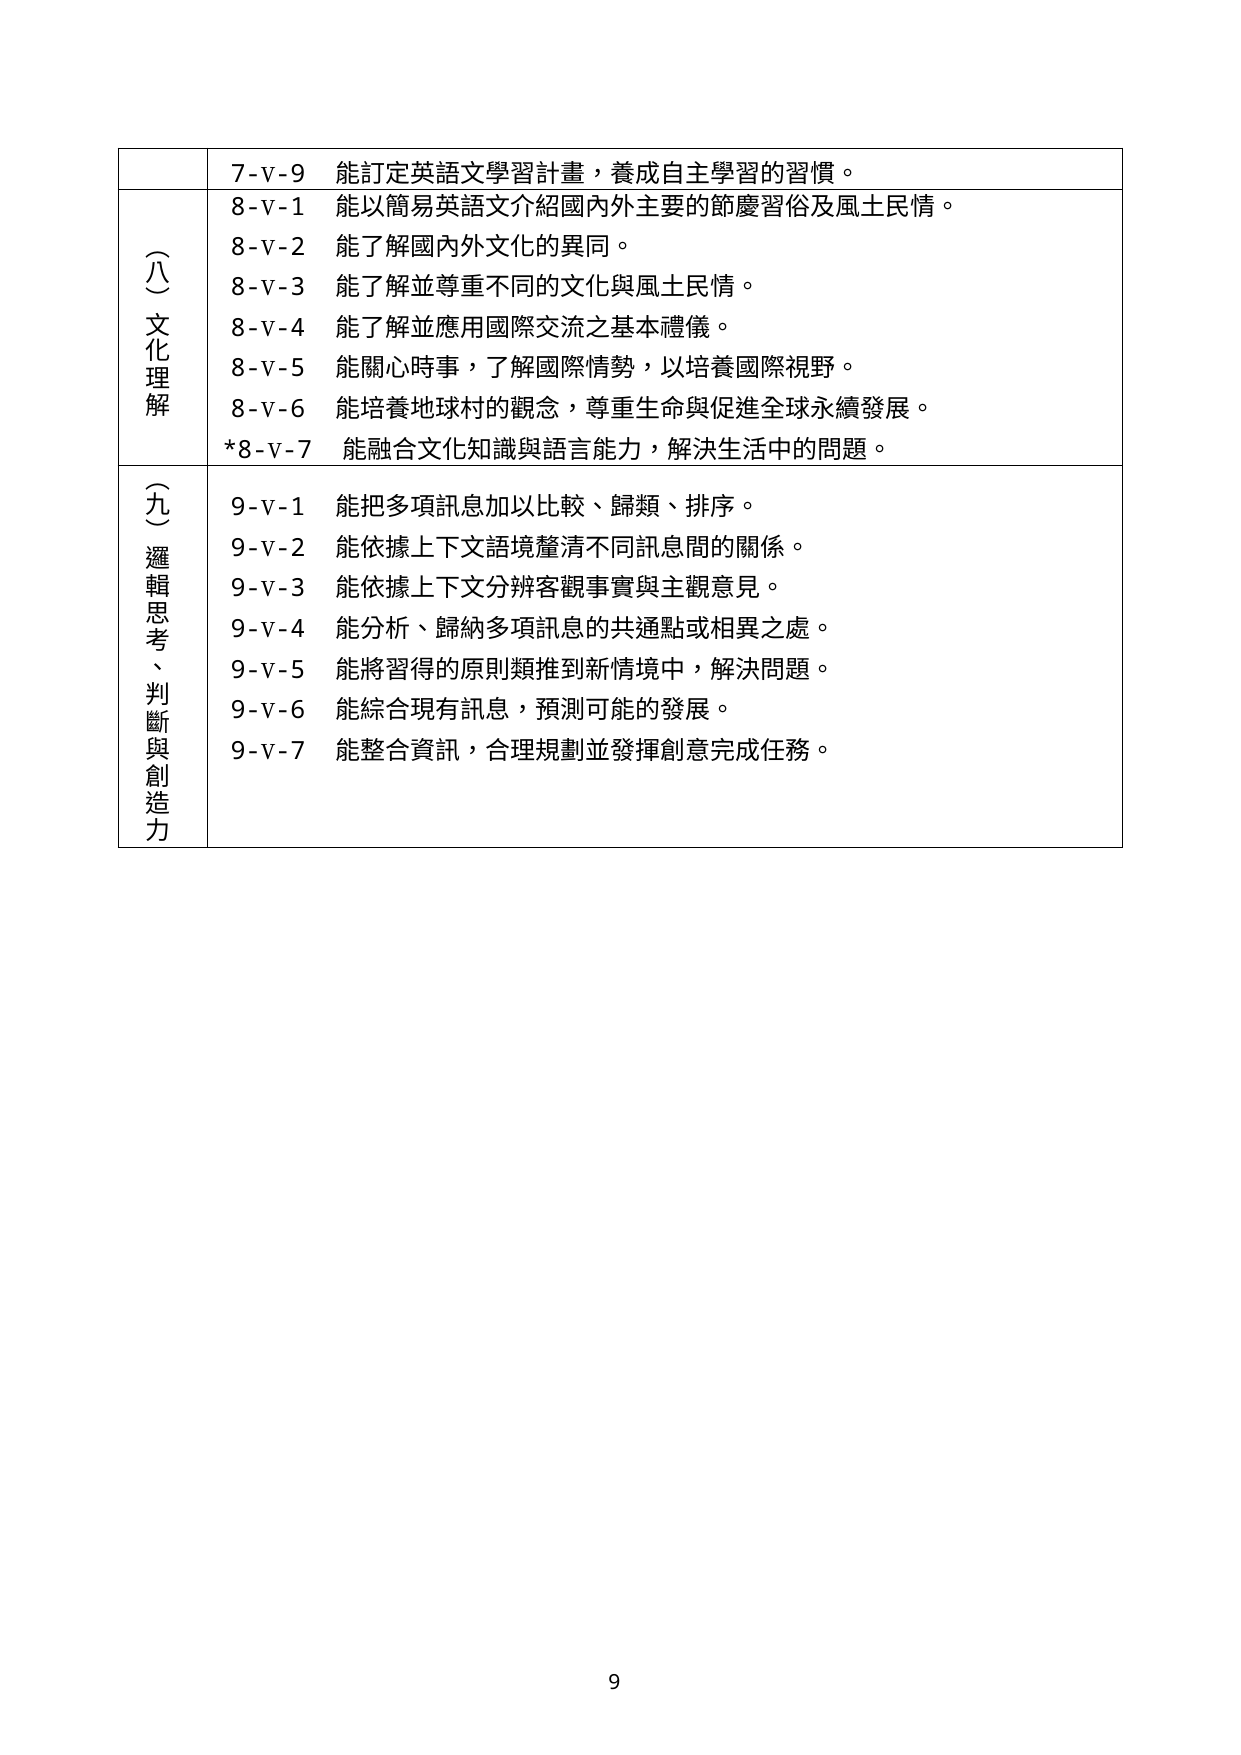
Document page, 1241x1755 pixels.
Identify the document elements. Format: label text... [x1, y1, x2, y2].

table_cell [119, 149, 207, 189]
table_cell 7-Ⅴ-9 能訂定英語文學習計畫，養成自主學習的習慣。 [208, 149, 1122, 189]
table_cell ︵八︶文 化理解 [119, 190, 207, 465]
table_cell 9-Ⅴ-1 能把多項訊息加以比較、歸類、排序。 9-Ⅴ-2 能依據上下文語境釐清不同訊息間的關係。 9-Ⅴ-3 能依據上下文分辨客觀事實與主觀意見。 9-Ⅴ-4 能分析、歸納多項訊息的共通點或相異之處。 9-Ⅴ-5 能將習得的原則類推到新情境中，解決問題。 9-Ⅴ-6 能綜合現有訊息，預測可能的發展。 9-Ⅴ-7 能整合資訊，合理規劃並發揮創意完成任務。 [208, 466, 1122, 847]
table_cell ︵九︶邏 輯 思 考、 判 斷 與 創 造 力 [119, 466, 207, 847]
table_cell 8-Ⅴ-1 能以簡易英語文介紹國內外主要的節慶習俗及風土民情。 8-Ⅴ-2 能了解國內外文化的異同。 8-Ⅴ-3 能了解並尊重不同的文化與風土民情。 8-Ⅴ-4 能了解並應用國際交流之基本禮儀。 8-Ⅴ-5 能關心時事，了解國際情勢，以培養國際視野。 8-Ⅴ-6 能培養地球村的觀念，尊重生命與促進全球永續發展。 *8-Ⅴ-7 能融合文化知識與語言能力，解決生活中的問題。 [208, 190, 1122, 465]
